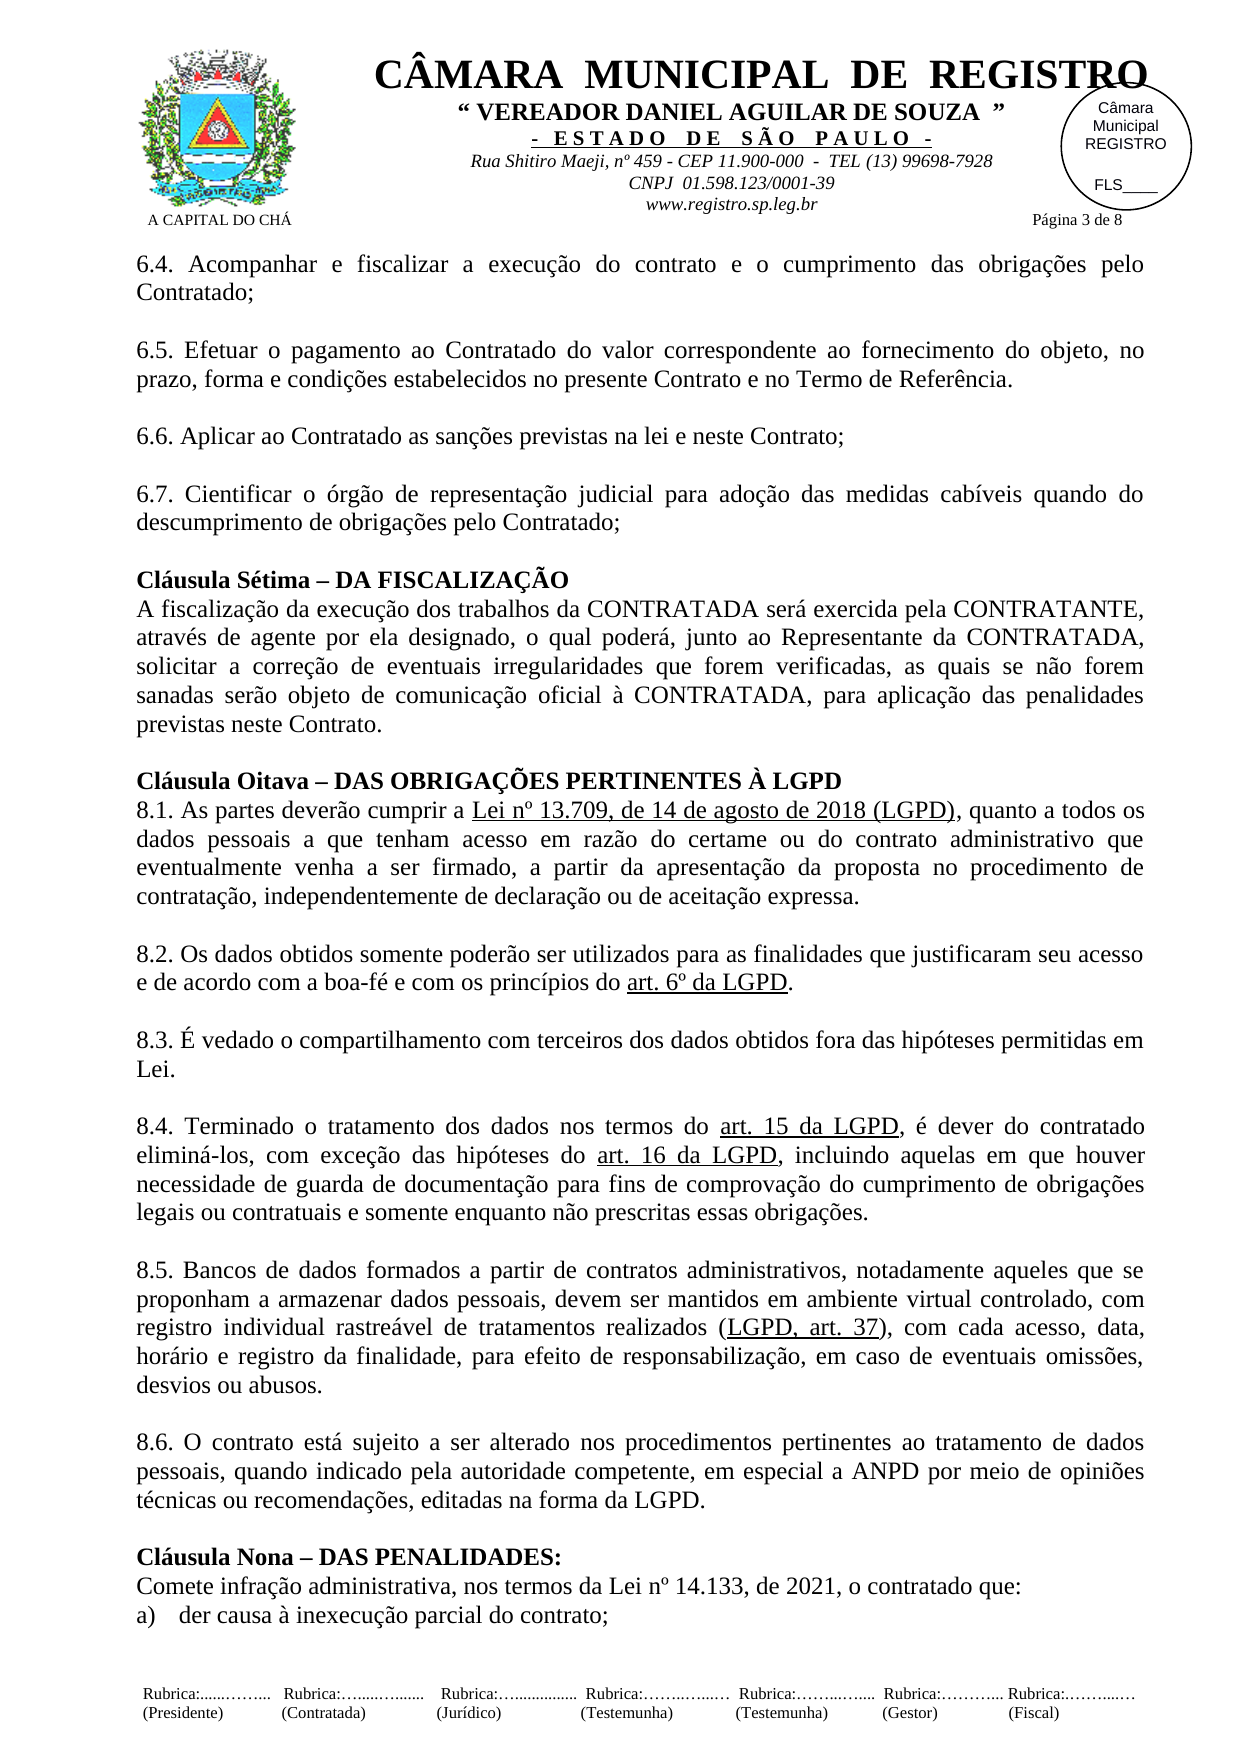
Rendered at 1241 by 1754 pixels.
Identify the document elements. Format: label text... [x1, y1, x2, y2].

text A fiscalização da execução dos trabalhos da CONTRATADA será exercida pela CONTRATANTE, através de agente por ela designado, o qual poderá, junto ao Representante da CONTRATADA, solicitar a correção de eventuais irregularidades que forem verificadas, as quais se não forem sanadas serão objeto de comunicação oficial à CONTRATADA, para aplicação das penalidades previstas neste Contrato. [136, 594, 1145, 737]
text Cláusula Nona – DAS PENALIDADES: [136, 1542, 1145, 1571]
text Comete infração administrativa, nos termos da Lei nº 14.133, de 2021, o contratado que: [136, 1571, 1145, 1600]
list 6.7. Cientificar o órgão de representação judicial para adoção das medidas cabíveis quando do descumprimento de obrigações pelo Contratado; [136, 479, 1145, 536]
list 6.6. Aplicar ao Contratado as sanções previstas na lei e neste Contrato; [136, 421, 1145, 450]
list 6.4. Acompanhar e fiscalizar a execução do contrato e o cumprimento das obrigações pelo Contratado; [136, 249, 1145, 306]
text 8.3. É vedado o compartilhamento com terceiros dos dados obtidos fora das hipóteses permitidas em Lei. [136, 1025, 1145, 1082]
text 8.1. As partes deverão cumprir a Lei nº 13.709, de 14 de agosto de 2018 (LGPD), quanto a todos os dados pessoais a que tenham acesso em razão do certame ou do contrato administrativo que eventualmente venha a ser firmado, a partir da apresentação da proposta no procedimento de contratação, independentemente de declaração ou de aceitação expressa. [136, 795, 1145, 910]
text Cláusula Sétima – DA FISCALIZAÇÃO [136, 565, 1145, 594]
text Cláusula Oitava – DAS OBRIGAÇÕES PERTINENTES À LGPD [136, 766, 1145, 795]
list 6.5. Efetuar o pagamento ao Contratado do valor correspondente ao fornecimento do objeto, no prazo, forma e condições estabelecidos no presente Contrato e no Termo de Referência. [136, 335, 1145, 392]
list a) der causa à inexecução parcial do contrato; [136, 1600, 1145, 1629]
text 8.2. Os dados obtidos somente poderão ser utilizados para as finalidades que justificaram seu acesso e de acordo com a boa-fé e com os princípios do art. 6º da LGPD. [136, 939, 1145, 996]
text 8.6. O contrato está sujeito a ser alterado nos procedimentos pertinentes ao tratamento de dados pessoais, quando indicado pela autoridade competente, em especial a ANPD por meio de opiniões técnicas ou recomendações, editadas na forma da LGPD. [136, 1427, 1145, 1514]
text 8.4. Terminado o tratamento dos dados nos termos do art. 15 da LGPD, é dever do contratado eliminá-los, com exceção das hipóteses do art. 16 da LGPD, incluindo aquelas em que houver necessidade de guarda de documentação para fins de comprovação do cumprimento de obrigações legais ou contratuais e somente enquanto não prescritas essas obrigações. [136, 1111, 1145, 1226]
text 8.5. Bancos de dados formados a partir de contratos administrativos, notadamente aqueles que se proponham a armazenar dados pessoais, devem ser mantidos em ambiente virtual controlado, com registro individual rastreável de tratamentos realizados (LGPD, art. 37), com cada acesso, data, horário e registro da finalidade, para efeito de responsabilização, em caso de eventuais omissões, desvios ou abusos. [136, 1255, 1145, 1399]
